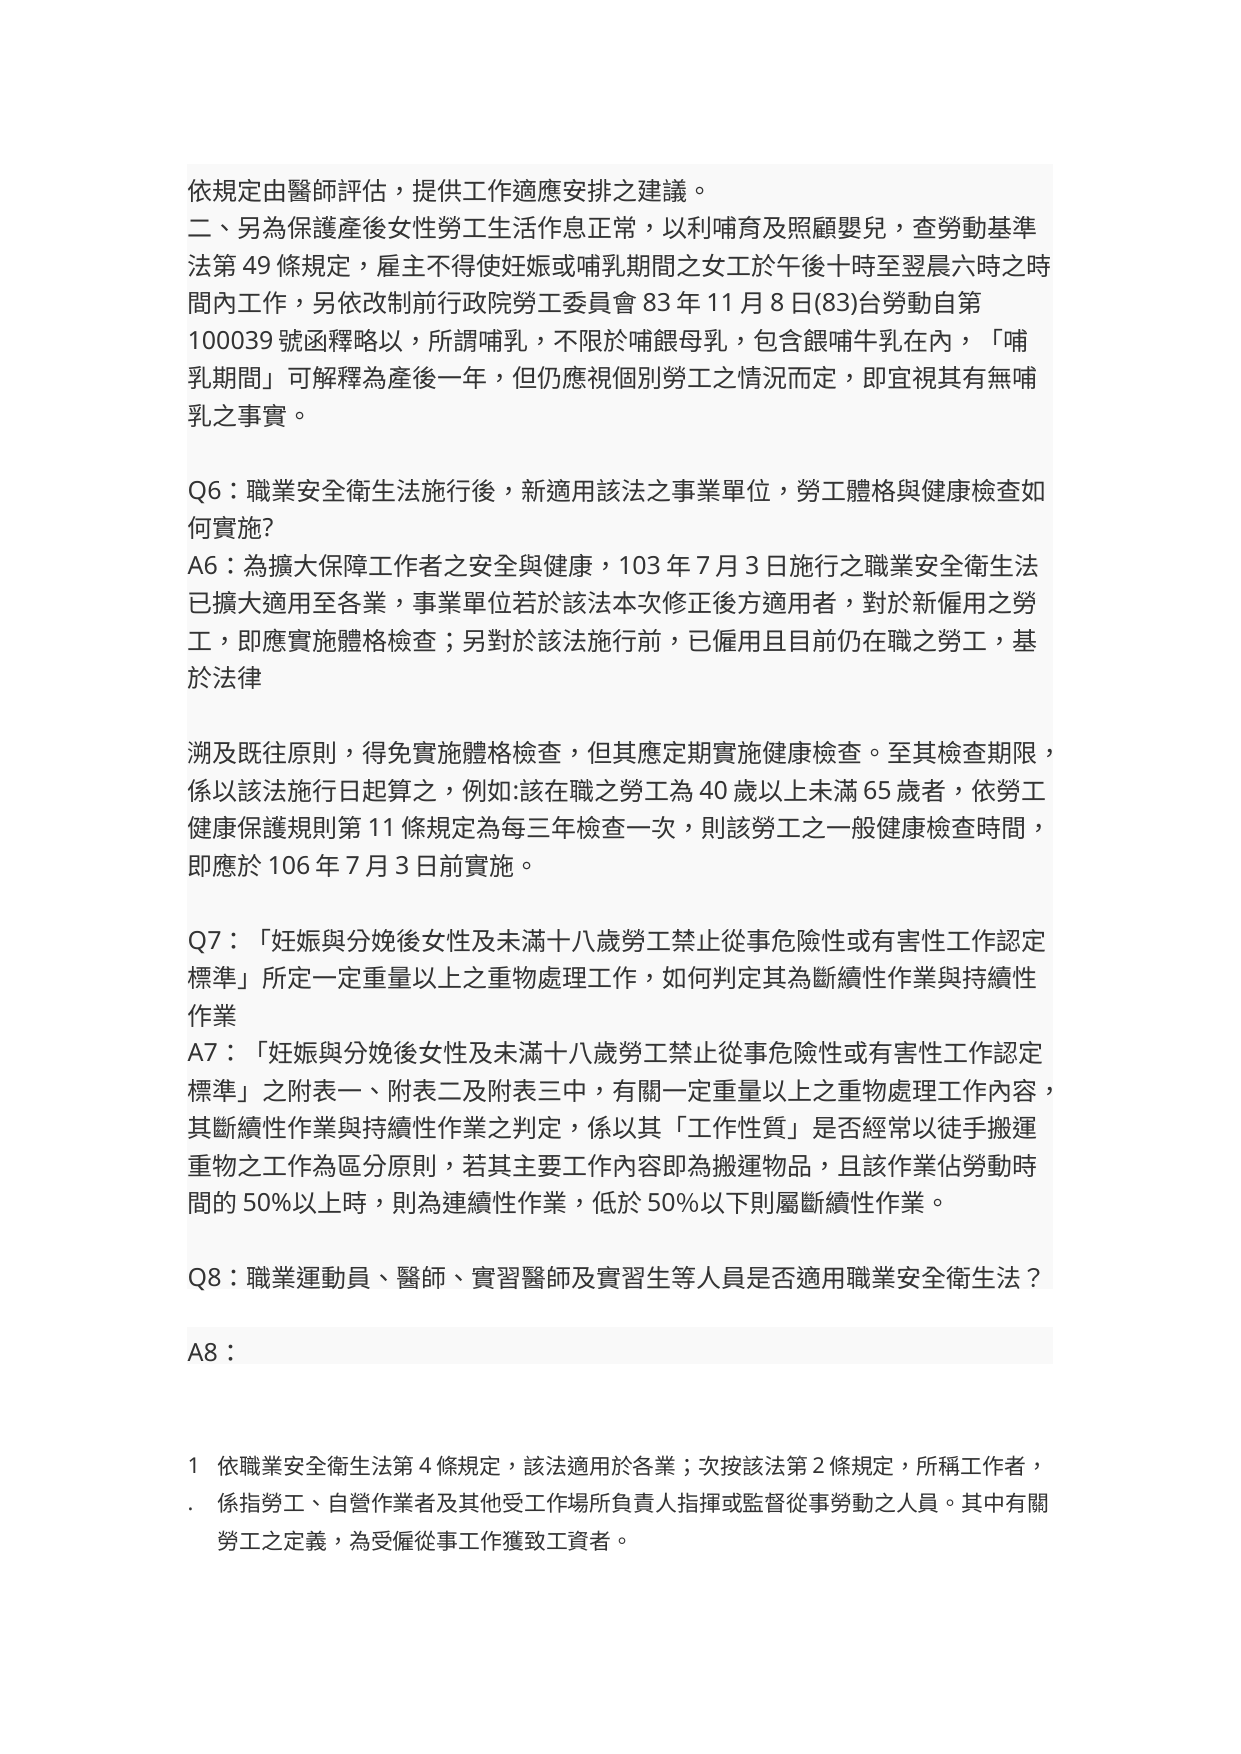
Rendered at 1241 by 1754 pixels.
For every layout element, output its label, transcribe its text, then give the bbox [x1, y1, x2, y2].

table_header 1. [181, 1402, 211, 1558]
text A8： [187, 1327, 1053, 1364]
text A6：為擴大保障工作者之安全與健康，103年7月3日施行之職業安全衛生法已擴大適用至各業，事業單位若於該法本次修正後方適用者，對於新僱用之勞工，即應實施體格檢查；另對於該法施行前，已僱用且目前仍在職之勞工，基於法律 [187, 539, 1053, 689]
text Q7：「妊娠與分娩後女性及未滿十八歲勞工禁止從事危險性或有害性工作認定標準」所定一定重量以上之重物處理工作，如何判定其為斷續性作業與持續性作業 [187, 914, 1053, 1027]
table_header 依職業安全衛生法第4條規定，該法適用於各業；次按該法第2條規定，所稱工作者，係指勞工、自營作業者及其他受工作場所負責人指揮或監督從事勞動之人員。其中有關勞工之定義，為受僱從事工作獲致工資者。 [211, 1402, 1059, 1558]
text 依規定由醫師評估，提供工作適應安排之建議。 二、另為保護產後女性勞工生活作息正常，以利哺育及照顧嬰兒，查勞動基準法第49條規定，雇主不得使妊娠或哺乳期間之女工於午後十時至翌晨六時之時間內工作，另依改制前行政院勞工委員會83年11月8日(83)台勞動自第100039號函釋略以，所謂哺乳，不限於哺餵母乳，包含餵哺牛乳在內，「哺乳期間」可解釋為產後一年，但仍應視個別勞工之情況而定，即宜視其有無哺乳之事實。 [187, 164, 1053, 427]
text A7：「妊娠與分娩後女性及未滿十八歲勞工禁止從事危險性或有害性工作認定標準」之附表一、附表二及附表三中，有關一定重量以上之重物處理工作內容，其斷續性作業與持續性作業之判定，係以其「工作性質」是否經常以徒手搬運重物之工作為區分原則，若其主要工作內容即為搬運物品，且該作業佔勞動時間的50%以上時，則為連續性作業，低於50％以下則屬斷續性作業。 [187, 1027, 1053, 1214]
text 溯及既往原則，得免實施體格檢查，但其應定期實施健康檢查。至其檢查期限，係以該法施行日起算之，例如:該在職之勞工為40歲以上未滿65歲者，依勞工健康保護規則第11條規定為每三年檢查一次，則該勞工之一般健康檢查時間，即應於106年7月3日前實施。 [187, 727, 1053, 877]
text Q8：職業運動員、醫師、實習醫師及實習生等人員是否適用職業安全衛生法？ [187, 1252, 1053, 1289]
text Q6：職業安全衛生法施行後，新適用該法之事業單位，勞工體格與健康檢查如何實施? [187, 464, 1053, 539]
